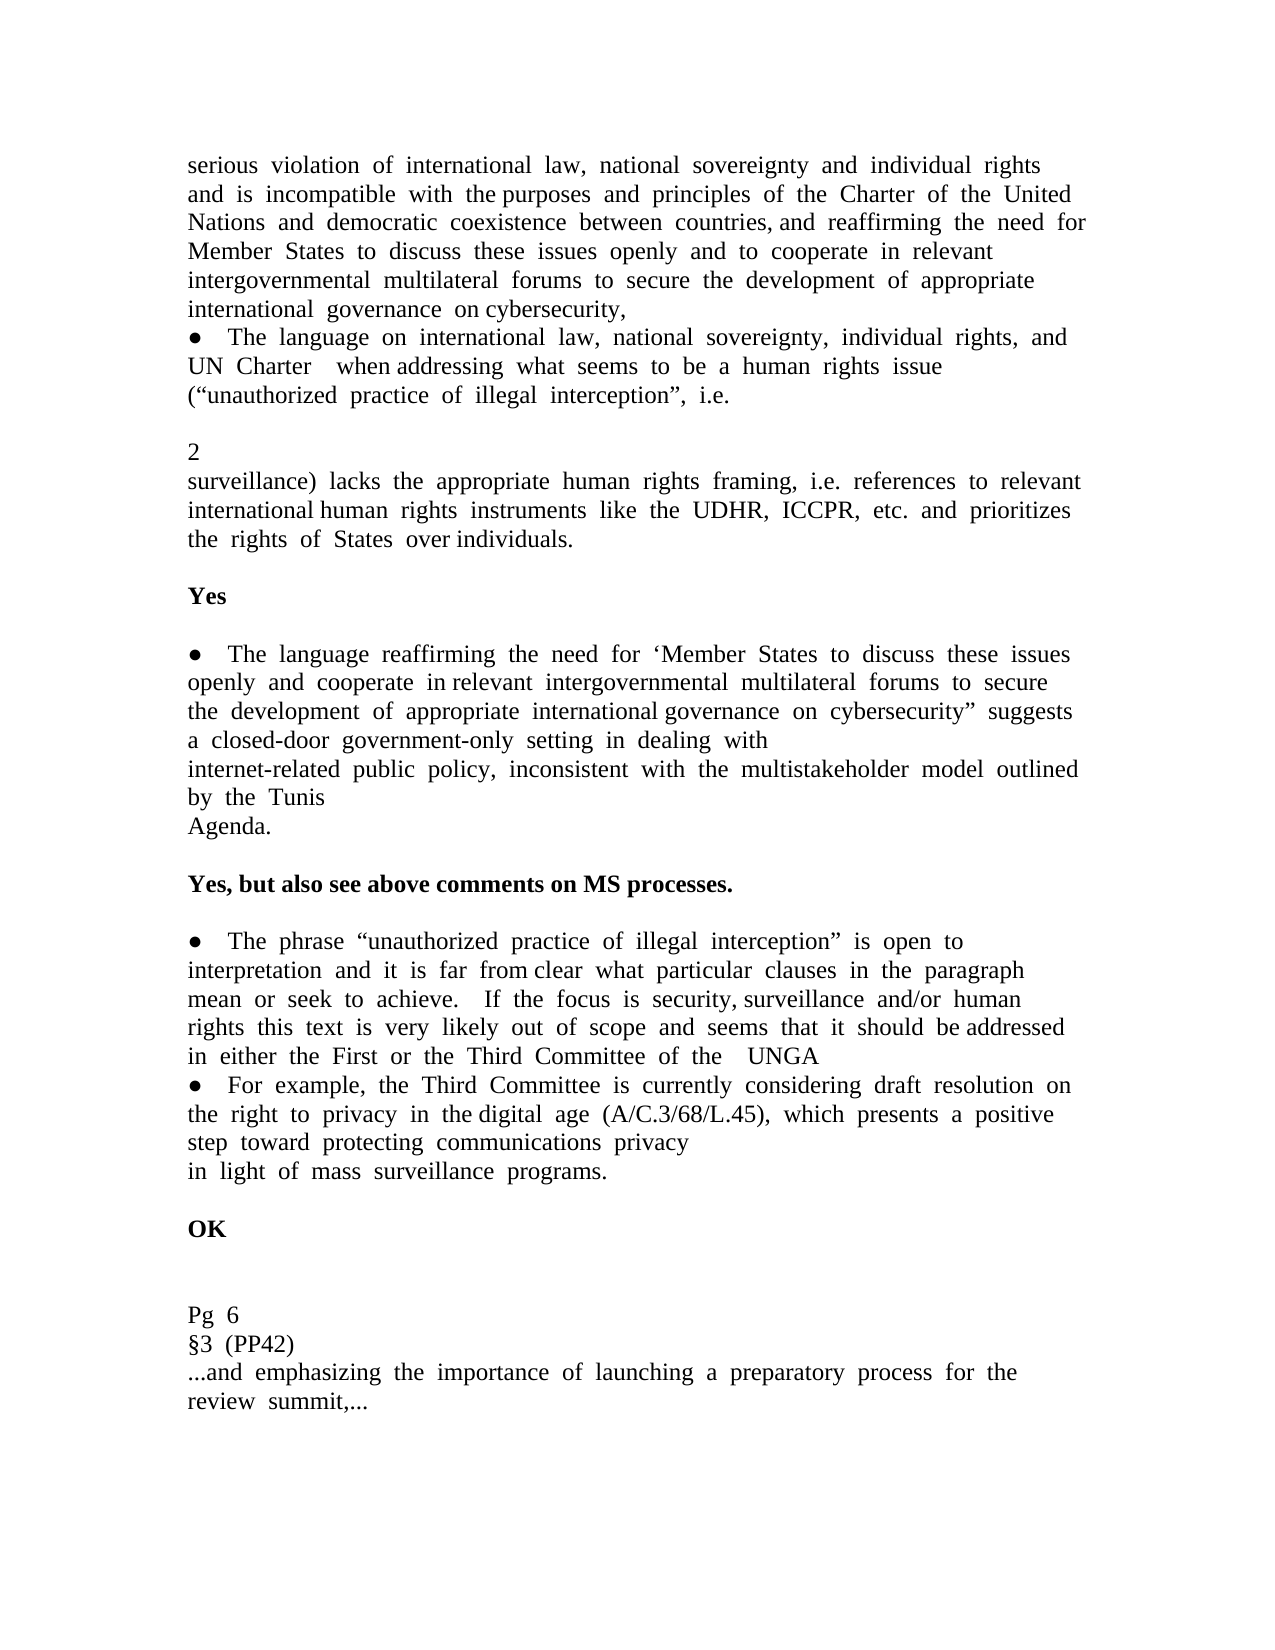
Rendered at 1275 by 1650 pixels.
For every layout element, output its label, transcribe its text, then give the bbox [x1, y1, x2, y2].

text ● The language on international law, national sovereignty, individual rights, and UN Charter when addressing what seems to be a human rights issue (“unauthorized practice of illegal interception”, i.e. [187, 322, 1087, 409]
text ● The phrase “unauthorized practice of illegal interception” is open to interpretation and it is far from clear what particular clauses in the paragraph mean or seek to achieve. If the focus is security, surveillance and/or human rights this text is very likely out of scope and seems that it should be addressed in either the First or the Third Committee of the UNGA [187, 926, 1087, 1070]
text 2 [187, 437, 1087, 466]
text ● For example, the Third Committee is currently considering draft resolution on the right to privacy in the digital age (A/C.3/68/L.45), which presents a positive step toward protecting communications privacy [187, 1070, 1087, 1156]
text Pg 6 [187, 1300, 1087, 1329]
text internet-­related public policy, inconsistent with the multistakeholder model outlined by the Tunis [187, 754, 1087, 811]
text Yes, but also see above comments on MS processes. [187, 869, 1087, 897]
text ● The language reaffirming the need for ‘Member States to discuss these issues openly and cooperate in relevant intergovernmental multilateral forums to secure the development of appropriate international governance on cybersecurity” suggests a closed-­door government-­only setting in dealing with [187, 639, 1087, 754]
text OK [187, 1214, 1087, 1242]
text Agenda. [187, 811, 1087, 840]
text serious violation of international law, national sovereignty and individual rights and is incompatible with the purposes and principles of the Charter of the United Nations and democratic coexistence between countries, and reaffirming the need for Member States to discuss these issues openly and to cooperate in relevant intergovernmental multilateral forums to secure the development of appropriate international governance on cybersecurity, [187, 150, 1087, 322]
text Yes [187, 581, 1087, 610]
text in light of mass surveillance programs. [187, 1156, 1087, 1185]
text ...and emphasizing the importance of launching a preparatory process for the review summit,... [187, 1357, 1087, 1415]
text surveillance) lacks the appropriate human rights framing, i.e. references to relevant international human rights instruments like the UDHR, ICCPR, etc. and prioritizes the rights of States over individuals. [187, 466, 1087, 552]
text §3 (PP42) [187, 1329, 1087, 1357]
